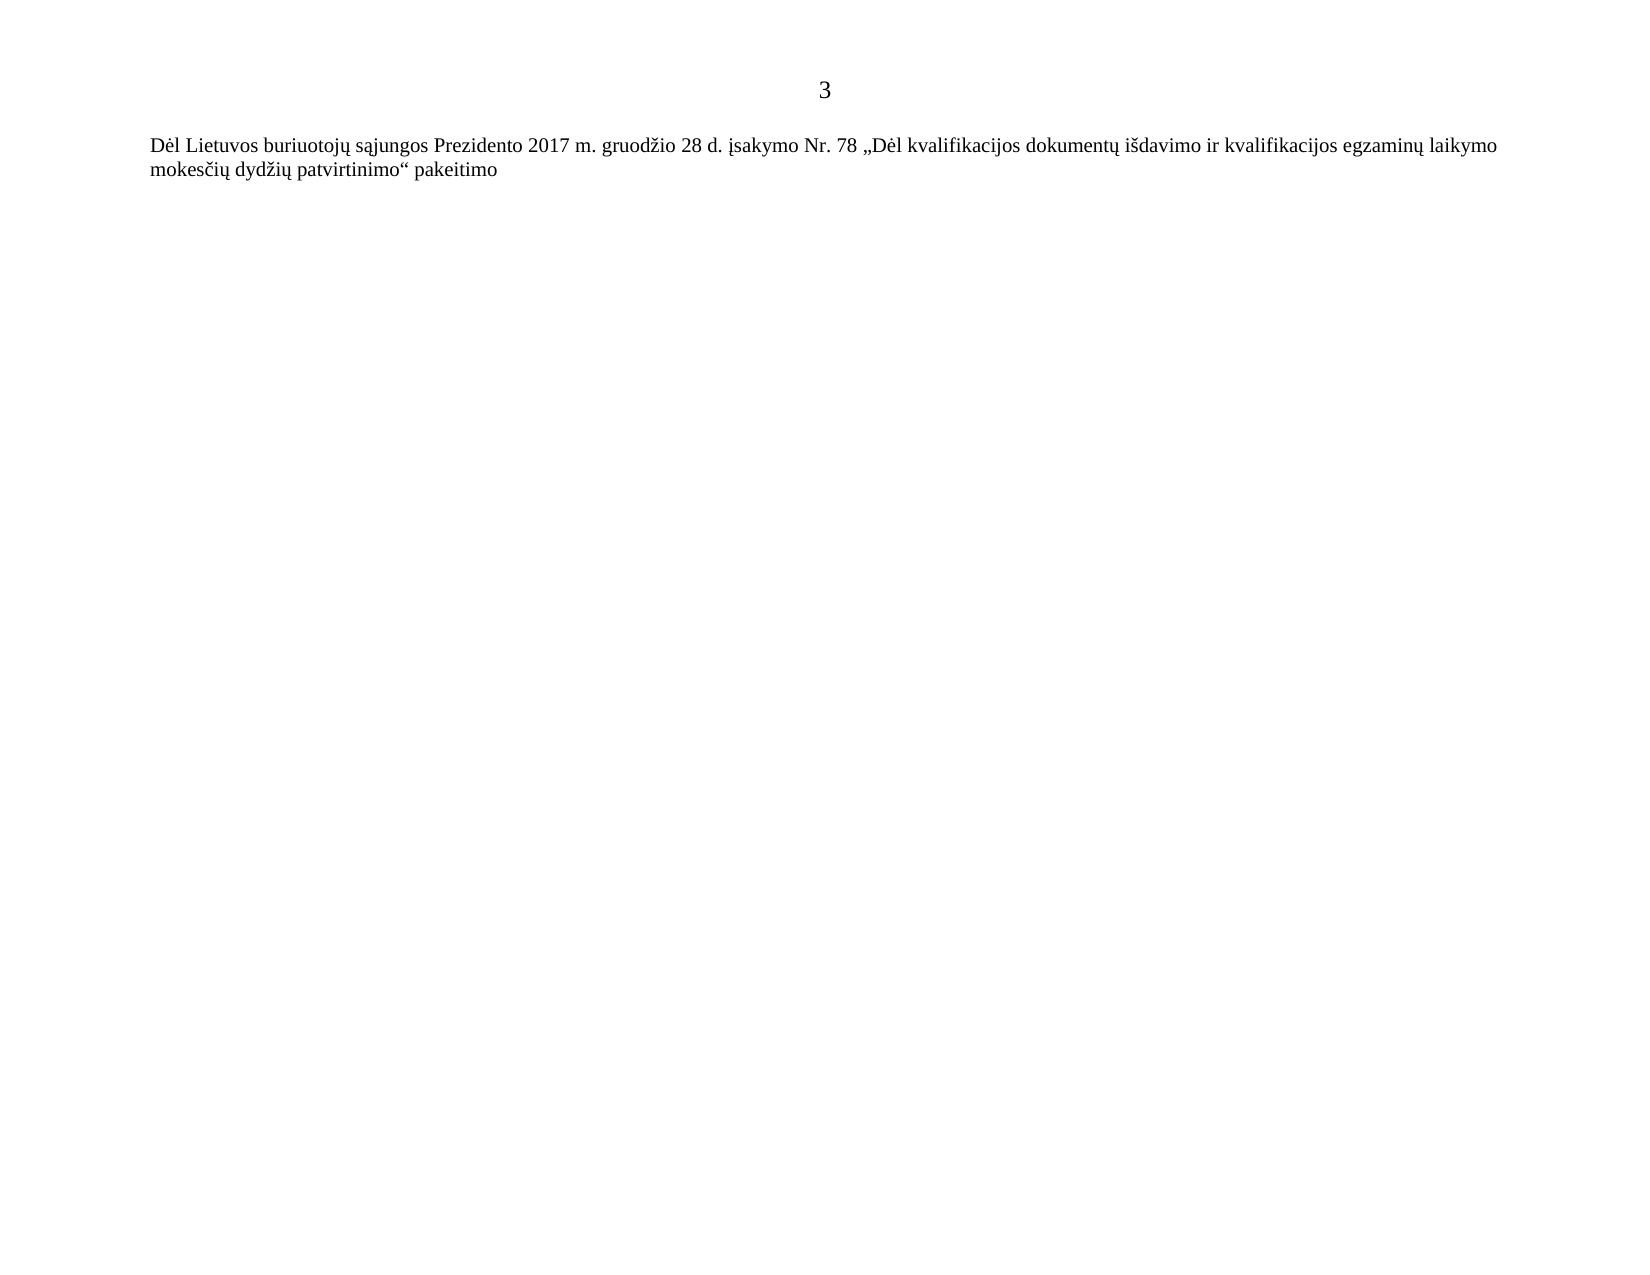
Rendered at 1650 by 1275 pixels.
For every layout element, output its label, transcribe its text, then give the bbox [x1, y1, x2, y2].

text Dėl Lietuvos buriuotojų sąjungos Prezidento 2017 m. gruodžio 28 d. įsakymo Nr. 78 „Dėl kvalifikacijos dokumentų išdavimo ir kvalifikacijos egzaminų laikymo mokesčių dydžių patvirtinimo“ pakeitimo [150, 132, 1500, 181]
